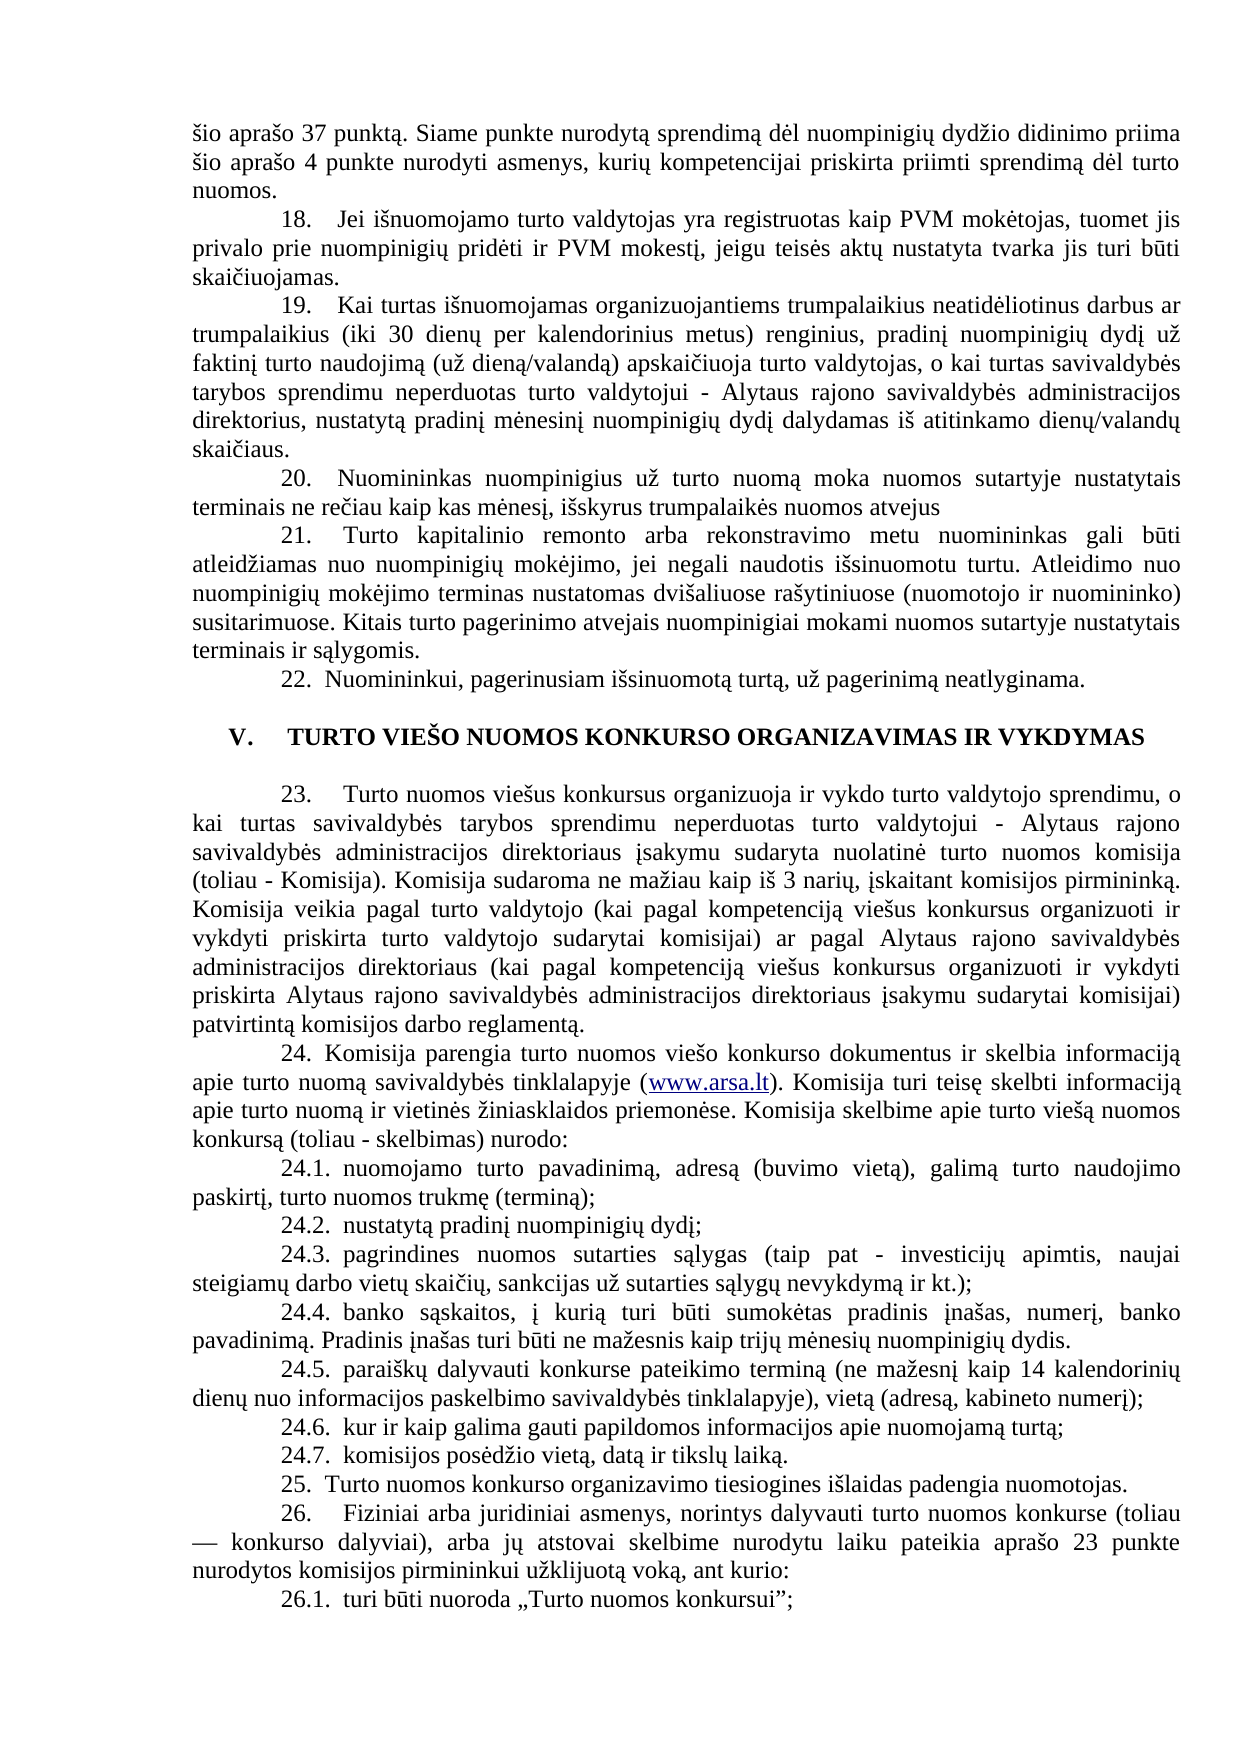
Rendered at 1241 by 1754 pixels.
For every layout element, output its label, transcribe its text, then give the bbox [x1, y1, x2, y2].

text 24.7. komisijos posėdžio vietą, datą ir tikslų laiką. [192, 1441, 1181, 1469]
text 20. Nuomininkas nuompinigius už turto nuomą moka nuomos sutartyje nustatytais terminais ne rečiau kaip kas mėnesį, išskyrus trumpalaikės nuomos atvejus [192, 463, 1181, 521]
text 26.1. turi būti nuoroda „Turto nuomos konkursui”; [192, 1584, 1181, 1613]
text 24.3. pagrindines nuomos sutarties sąlygas (taip pat - investicijų apimtis, naujai steigiamų darbo vietų skaičių, sankcijas už sutarties sąlygų nevykdymą ir kt.); [192, 1239, 1181, 1297]
text V. TURTO VIEŠO NUOMOS KONKURSO ORGANIZAVIMAS IR VYKDYMAS [192, 722, 1181, 751]
text 24.6. kur ir kaip galima gauti papildomos informacijos apie nuomojamą turtą; [192, 1412, 1181, 1441]
text 24. Komisija parengia turto nuomos viešo konkurso dokumentus ir skelbia informaciją apie turto nuomą savivaldybės tinklalapyje (www.arsa.lt). Komisija turi teisę skelbti informaciją apie turto nuomą ir vietinės žiniasklaidos priemonėse. Komisija skelbime apie turto viešą nuomos konkursą (toliau - skelbimas) nurodo: [192, 1038, 1181, 1153]
text 18. Jei išnuomojamo turto valdytojas yra registruotas kaip PVM mokėtojas, tuomet jis privalo prie nuompinigių pridėti ir PVM mokestį, jeigu teisės aktų nustatyta tvarka jis turi būti skaičiuojamas. [192, 204, 1181, 291]
text 24.5. paraiškų dalyvauti konkurse pateikimo terminą (ne mažesnį kaip 14 kalendorinių dienų nuo informacijos paskelbimo savivaldybės tinklalapyje), vietą (adresą, kabineto numerį); [192, 1354, 1181, 1412]
text 24.4. banko sąskaitos, į kurią turi būti sumokėtas pradinis įnašas, numerį, banko pavadinimą. Pradinis įnašas turi būti ne mažesnis kaip trijų mėnesių nuompinigių dydis. [192, 1297, 1181, 1354]
text 26. Fiziniai arba juridiniai asmenys, norintys dalyvauti turto nuomos konkurse (toliau— konkurso dalyviai), arba jų atstovai skelbime nurodytu laiku pateikia aprašo 23 punkte nurodytos komisijos pirmininkui užklijuotą voką, ant kurio: [192, 1498, 1181, 1584]
text šio aprašo 37 punktą. Siame punkte nurodytą sprendimą dėl nuompinigių dydžio didinimo priima šio aprašo 4 punkte nurodyti asmenys, kurių kompetencijai priskirta priimti sprendimą dėl turto nuomos. [192, 118, 1181, 204]
text 25. Turto nuomos konkurso organizavimo tiesiogines išlaidas padengia nuomotojas. [192, 1469, 1181, 1498]
text 24.1. nuomojamo turto pavadinimą, adresą (buvimo vietą), galimą turto naudojimo paskirtį, turto nuomos trukmę (terminą); [192, 1153, 1181, 1211]
text 21. Turto kapitalinio remonto arba rekonstravimo metu nuomininkas gali būti atleidžiamas nuo nuompinigių mokėjimo, jei negali naudotis išsinuomotu turtu. Atleidimo nuo nuompinigių mokėjimo terminas nustatomas dvišaliuose rašytiniuose (nuomotojo ir nuomininko) susitarimuose. Kitais turto pagerinimo atvejais nuompinigiai mokami nuomos sutartyje nustatytais terminais ir sąlygomis. [192, 521, 1181, 664]
text 23. Turto nuomos viešus konkursus organizuoja ir vykdo turto valdytojo sprendimu, o kai turtas savivaldybės tarybos sprendimu neperduotas turto valdytojui - Alytaus rajono savivaldybės administracijos direktoriaus įsakymu sudaryta nuolatinė turto nuomos komisija (toliau - Komisija). Komisija sudaroma ne mažiau kaip iš 3 narių, įskaitant komisijos pirmininką. Komisija veikia pagal turto valdytojo (kai pagal kompetenciją viešus konkursus organizuoti ir vykdyti priskirta turto valdytojo sudarytai komisijai) ar pagal Alytaus rajono savivaldybės administracijos direktoriaus (kai pagal kompetenciją viešus konkursus organizuoti ir vykdyti priskirta Alytaus rajono savivaldybės administracijos direktoriaus įsakymu sudarytai komisijai) patvirtintą komisijos darbo reglamentą. [192, 779, 1181, 1038]
text 22. Nuomininkui, pagerinusiam išsinuomotą turtą, už pagerinimą neatlyginama. [192, 664, 1181, 693]
text 19. Kai turtas išnuomojamas organizuojantiems trumpalaikius neatidėliotinus darbus ar trumpalaikius (iki 30 dienų per kalendorinius metus) renginius, pradinį nuompinigių dydį už faktinį turto naudojimą (už dieną/valandą) apskaičiuoja turto valdytojas, o kai turtas savivaldybės tarybos sprendimu neperduotas turto valdytojui - Alytaus rajono savivaldybės administracijos direktorius, nustatytą pradinį mėnesinį nuompinigių dydį dalydamas iš atitinkamo dienų/valandų skaičiaus. [192, 291, 1181, 463]
text 24.2. nustatytą pradinį nuompinigių dydį; [192, 1211, 1181, 1239]
